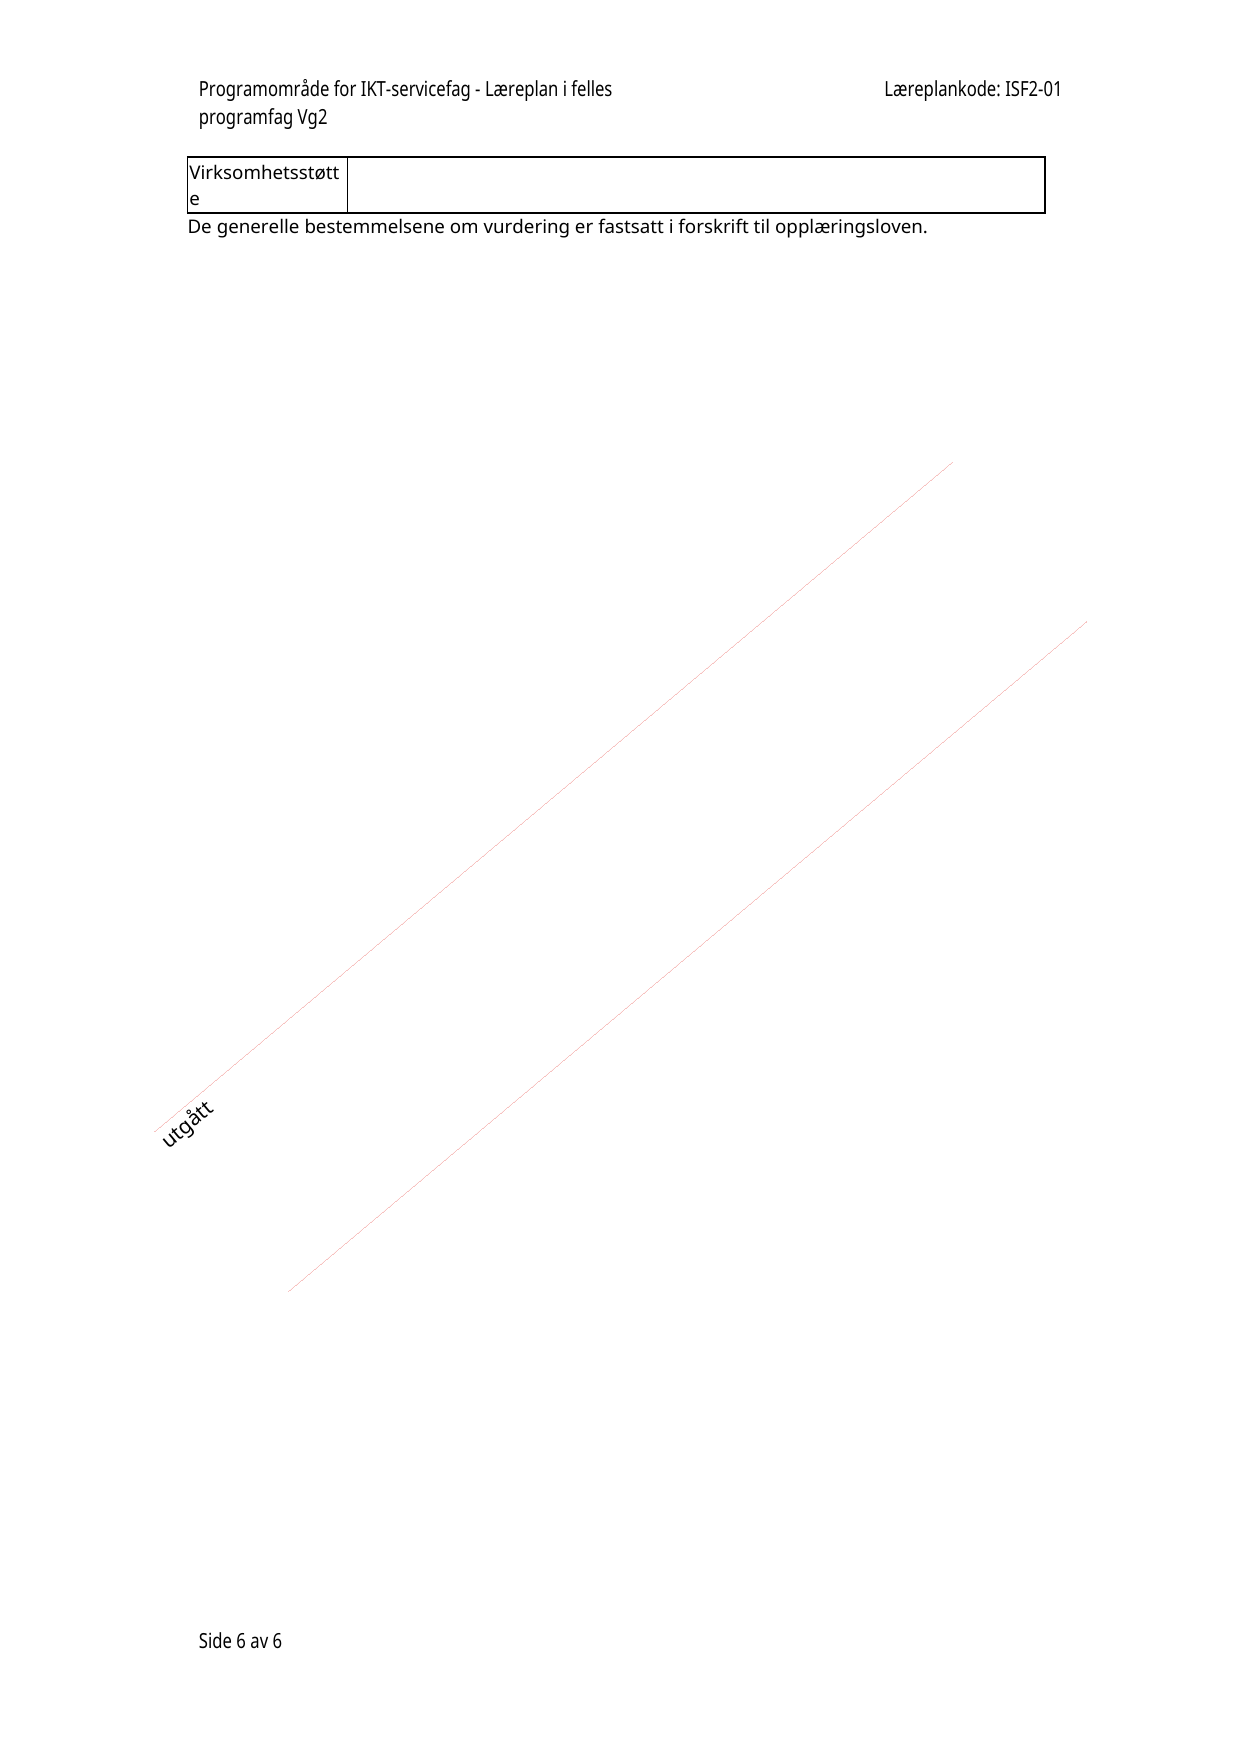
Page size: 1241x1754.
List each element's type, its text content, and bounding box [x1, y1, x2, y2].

table_cell [348, 158, 1044, 212]
text De generelle bestemmelsene om vurdering er fastsatt i forskrift til opplæringsloven. [928, 214, 1053, 239]
